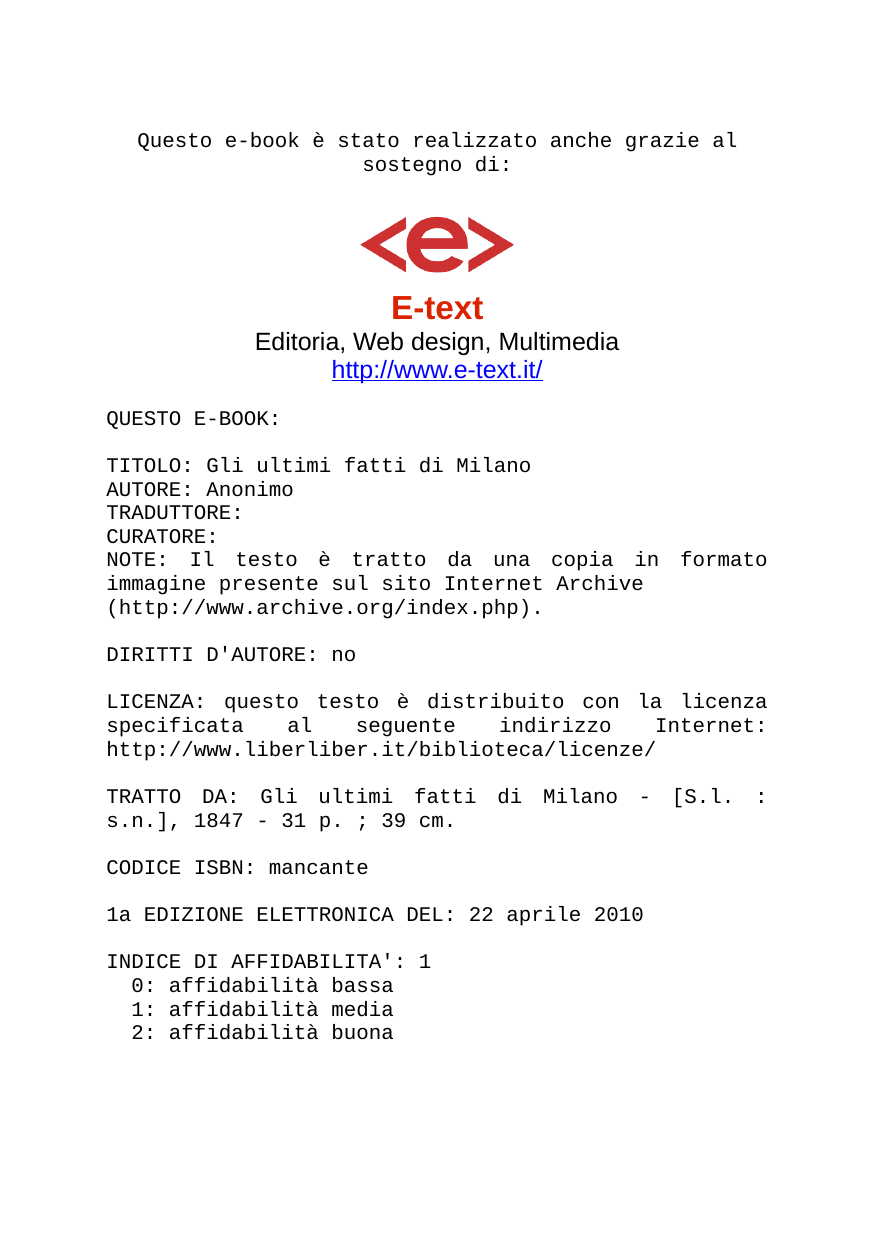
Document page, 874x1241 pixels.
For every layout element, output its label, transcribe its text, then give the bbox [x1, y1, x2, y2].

text QUESTO E-BOOK: [106, 408, 768, 431]
text E-text [106, 288, 768, 326]
text (http://www.archive.org/index.php). [106, 597, 768, 620]
text AUTORE: Anonimo [106, 478, 768, 502]
text 2: affidabilità buona [106, 1022, 768, 1046]
text 1a EDIZIONE ELETTRONICA DEL: 22 aprile 2010 [106, 904, 768, 928]
text 0: affidabilità bassa [106, 975, 768, 999]
text CURATORE: [106, 526, 768, 549]
picture [359, 216, 515, 273]
text DIRITTI D'AUTORE: no [106, 644, 768, 668]
text LICENZA: questo testo è distribuito con la licenza specificata al seguente indirizzo Internet: http://www.liberliber.it/biblioteca/licenze/ [106, 691, 768, 762]
text TITOLO: Gli ultimi fatti di Milano [106, 455, 768, 478]
text Editoria, Web design, Multimedia [106, 326, 768, 355]
text CODICE ISBN: mancante [106, 857, 768, 881]
text Questo e-book è stato realizzato anche grazie al sostegno di: [106, 130, 768, 178]
text TRATTO DA: Gli ultimi fatti di Milano - [S.l. : s.n.], 1847 - 31 p. ; 39 cm. [106, 786, 768, 833]
text NOTE: Il testo è tratto da una copia in formato immagine presente sul sito Internet Archive [106, 549, 768, 597]
text TRADUTTORE: [106, 502, 768, 526]
text 1: affidabilità media [106, 999, 768, 1022]
text http://www.e-text.it/ [106, 355, 768, 384]
text INDICE DI AFFIDABILITA': 1 [106, 951, 768, 975]
